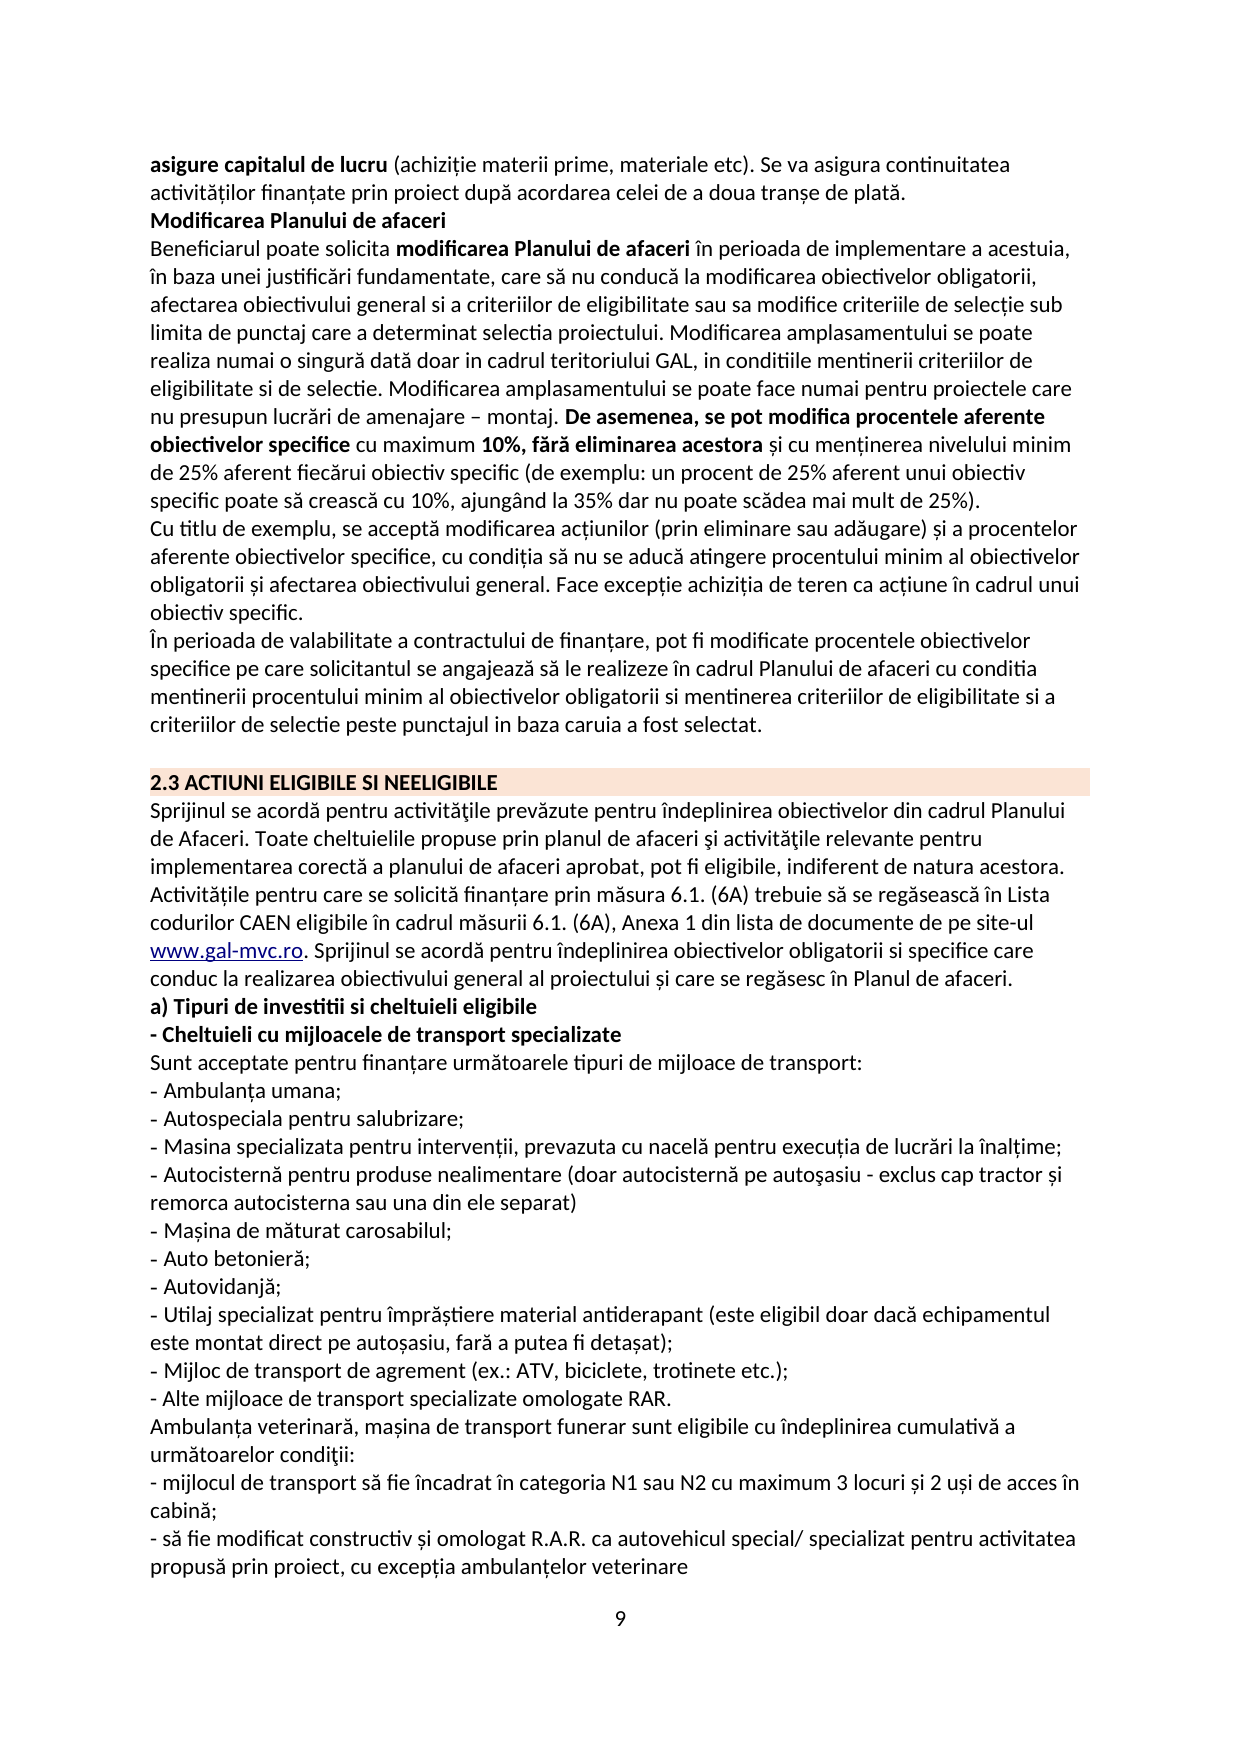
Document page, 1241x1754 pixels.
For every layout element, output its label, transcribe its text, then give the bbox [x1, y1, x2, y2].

text Activitățile pentru care se solicită finanțare prin măsura 6.1. (6A) trebuie să se regăsească în Lista codurilor CAEN eligibile în cadrul măsurii 6.1. (6A), Anexa 1 din lista de documente de pe site-ul www.gal-mvc.ro. Sprijinul se acordă pentru îndeplinirea obiectivelor obligatorii si specifice care conduc la realizarea obiectivului general al proiectului și care se regăsesc în Planul de afaceri. [150, 880, 1090, 992]
text - să fie modificat constructiv și omologat R.A.R. ca autovehicul special/ specializat pentru activitatea propusă prin proiect, cu excepția ambulanțelor veterinare [150, 1524, 1090, 1580]
text 2.3 ACTIUNI ELIGIBILE SI NEELIGIBILE [150, 768, 1090, 796]
text - Ambulanța umana; [150, 1076, 1090, 1104]
text asigure capitalul de lucru (achiziție materii prime, materiale etc). Se va asigura continuitatea activităților finanțate prin proiect după acordarea celei de a doua tranșe de plată. [150, 150, 1090, 206]
text Beneficiarul poate solicita modificarea Planului de afaceri în perioada de implementare a acestuia, în baza unei justificări fundamentate, care să nu conducă la modificarea obiectivelor obligatorii, afectarea obiectivului general si a criteriilor de eligibilitate sau sa modifice criteriile de selecție sub limita de punctaj care a determinat selectia proiectului. Modificarea amplasamentului se poate realiza numai o singură dată doar in cadrul teritoriului GAL, in conditiile mentinerii criteriilor de eligibilitate si de selectie. Modificarea amplasamentului se poate face numai pentru proiectele care nu presupun lucrări de amenajare – montaj. De asemenea, se pot modifica procentele aferente obiectivelor specifice cu maximum 10%, fără eliminarea acestora și cu menținerea nivelului minim de 25% aferent fiecărui obiectiv specific (de exemplu: un procent de 25% aferent unui obiectiv specific poate să crească cu 10%, ajungând la 35% dar nu poate scădea mai mult de 25%). [150, 234, 1090, 514]
text - Utilaj specializat pentru împrăștiere material antiderapant (este eligibil doar dacă echipamentul este montat direct pe autoșasiu, fară a putea fi detașat); [150, 1300, 1090, 1356]
text Cu titlu de exemplu, se acceptă modificarea acțiunilor (prin eliminare sau adăugare) și a procentelor aferente obiectivelor specifice, cu condiția să nu se aducă atingere procentului minim al obiectivelor obligatorii și afectarea obiectivului general. Face excepție achiziția de teren ca acțiune în cadrul unui obiectiv specific. [150, 514, 1090, 626]
text - Mijloc de transport de agrement (ex.: ATV, biciclete, trotinete etc.); [150, 1356, 1090, 1384]
text - Alte mijloace de transport specializate omologate RAR. [150, 1384, 1090, 1412]
text Sunt acceptate pentru finanțare următoarele tipuri de mijloace de transport: [150, 1048, 1090, 1076]
text Sprijinul se acordă pentru activităţile prevăzute pentru îndeplinirea obiectivelor din cadrul Planului de Afaceri. Toate cheltuielile propuse prin planul de afaceri şi activităţile relevante pentru implementarea corectă a planului de afaceri aprobat, pot fi eligibile, indiferent de natura acestora. [150, 796, 1090, 880]
text În perioada de valabilitate a contractului de finanțare, pot fi modificate procentele obiectivelor specifice pe care solicitantul se angajează să le realizeze în cadrul Planului de afaceri cu conditia mentinerii procentului minim al obiectivelor obligatorii si mentinerea criteriilor de eligibilitate si a criteriilor de selectie peste punctajul in baza caruia a fost selectat. [150, 626, 1090, 738]
text - Mașina de măturat carosabilul; [150, 1216, 1090, 1244]
text Ambulanța veterinară, mașina de transport funerar sunt eligibile cu îndeplinirea cumulativă a următoarelor condiţii: [150, 1412, 1090, 1468]
text - mijlocul de transport să fie încadrat în categoria N1 sau N2 cu maximum 3 locuri și 2 uși de acces în cabină; [150, 1468, 1090, 1524]
text Modificarea Planului de afaceri [150, 206, 1090, 234]
text - Auto betonieră; [150, 1244, 1090, 1272]
text - Autospeciala pentru salubrizare; [150, 1104, 1090, 1132]
text - Masina specializata pentru intervenții, prevazuta cu nacelă pentru execuția de lucrări la înalțime; [150, 1132, 1090, 1160]
text - Autovidanjă; [150, 1272, 1090, 1300]
text - Autocisternă pentru produse nealimentare (doar autocisternă pe autoşasiu - exclus cap tractor și remorca autocisterna sau una din ele separat) [150, 1160, 1090, 1216]
text - Cheltuieli cu mijloacele de transport specializate [150, 1020, 1090, 1048]
text a) Tipuri de investitii si cheltuieli eligibile [150, 992, 1090, 1020]
